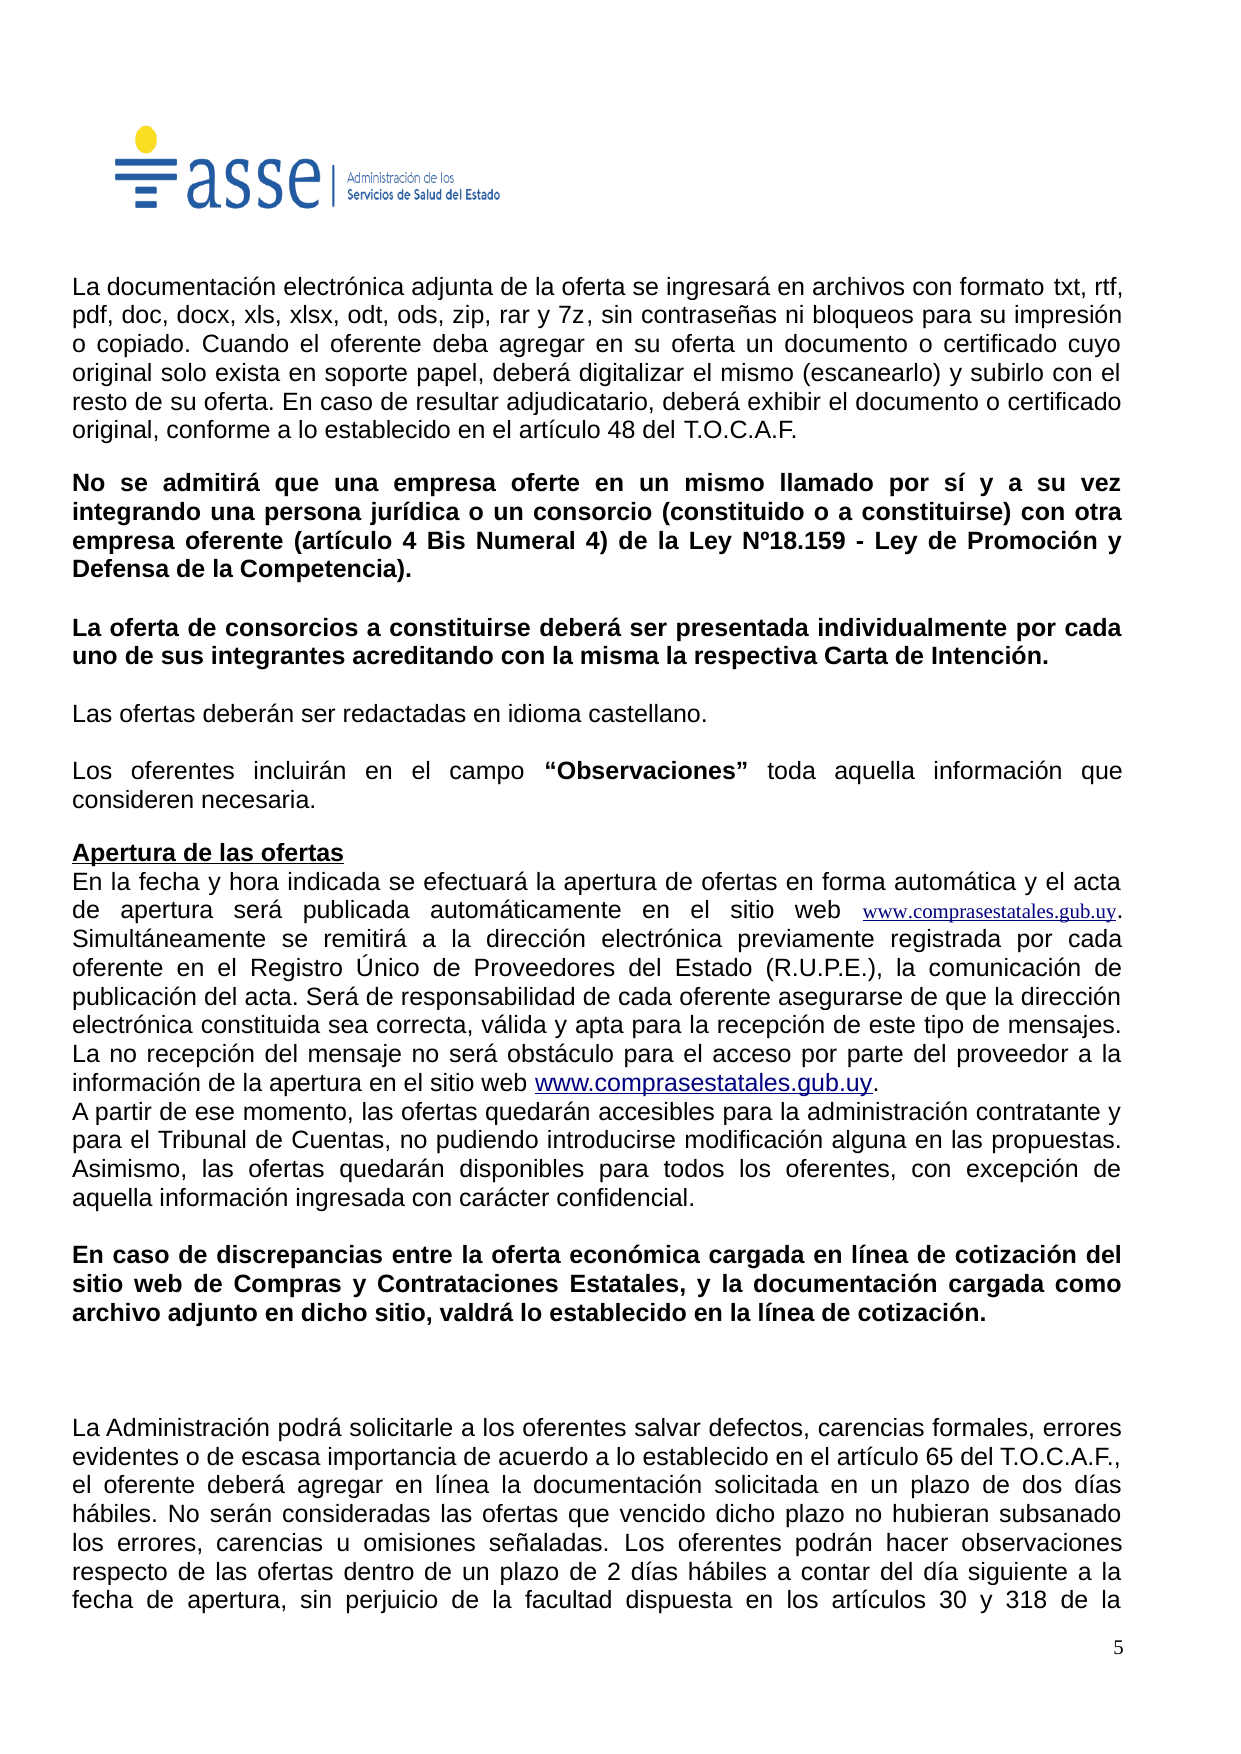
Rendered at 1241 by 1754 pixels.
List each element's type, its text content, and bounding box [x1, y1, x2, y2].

text Las ofertas deberán ser redactadas en idioma castellano. [72, 699, 1123, 728]
text La oferta de consorcios a constituirse deberá ser presentada individualmente por cada uno de sus integrantes acreditando con la misma la respectiva Carta de Intención. [72, 613, 1123, 670]
text Los oferentes incluirán en el campo “Observaciones” toda aquella información que consideren necesaria. [72, 756, 1123, 814]
text La documentación electrónica adjunta de la oferta se ingresará en archivos con formato txt, rtf, pdf, doc, docx, xls, xlsx, odt, ods, zip, rar y 7z, sin contraseñas ni bloqueos para su impresión o copiado. Cuando el oferente deba agregar en su oferta un documento o certificado cuyo original solo exista en soporte papel, deberá digitalizar el mismo (escanearlo) y subirlo con el resto de su oferta. En caso de resultar adjudicatario, deberá exhibir el documento o certificado original, conforme a lo establecido en el artículo 48 del T.O.C.A.F. [72, 272, 1123, 444]
text En caso de discrepancias entre la oferta económica cargada en línea de cotización del sitio web de Compras y Contrataciones Estatales, y la documentación cargada como archivo adjunto en dicho sitio, valdrá lo establecido en la línea de cotización. [72, 1240, 1123, 1327]
text La Administración podrá solicitarle a los oferentes salvar defectos, carencias formales, errores evidentes o de escasa importancia de acuerdo a lo establecido en el artículo 65 del T.O.C.A.F., el oferente deberá agregar en línea la documentación solicitada en un plazo de dos días hábiles. No serán consideradas las ofertas que vencido dicho plazo no hubieran subsanado los errores, carencias u omisiones señaladas. Los oferentes podrán hacer observaciones respecto de las ofertas dentro de un plazo de 2 días hábiles a contar del día siguiente a la fecha de apertura, sin perjuicio de la facultad dispuesta en los artículos 30 y 318 de la [72, 1413, 1123, 1614]
text En la fecha y hora indicada se efectuará la apertura de ofertas en forma automática y el acta de apertura será publicada automáticamente en el sitio web www.comprasestatales.gub.uy. Simultáneamente se remitirá a la dirección electrónica previamente registrada por cada oferente en el Registro Único de Proveedores del Estado (R.U.P.E.), la comunicación de publicación del acta. Será de responsabilidad de cada oferente asegurarse de que la dirección electrónica constituida sea correcta, válida y apta para la recepción de este tipo de mensajes. La no recepción del mensaje no será obstáculo para el acceso por parte del proveedor a la información de la apertura en el sitio web www.comprasestatales.gub.uy. [72, 867, 1123, 1097]
picture [88, 96, 525, 239]
text Apertura de las ofertas [72, 838, 1123, 867]
text A partir de ese momento, las ofertas quedarán accesibles para la administración contratante y para el Tribunal de Cuentas, no pudiendo introducirse modificación alguna en las propuestas. Asimismo, las ofertas quedarán disponibles para todos los oferentes, con excepción de aquella información ingresada con carácter confidencial. [72, 1097, 1123, 1212]
text No se admitirá que una empresa oferte en un mismo llamado por sí y a su vez integrando una persona jurídica o un consorcio (constituido o a constituirse) con otra empresa oferente (artículo 4 Bis Numeral 4) de la Ley Nº18.159 - Ley de Promoción y Defensa de la Competencia). [72, 468, 1123, 583]
